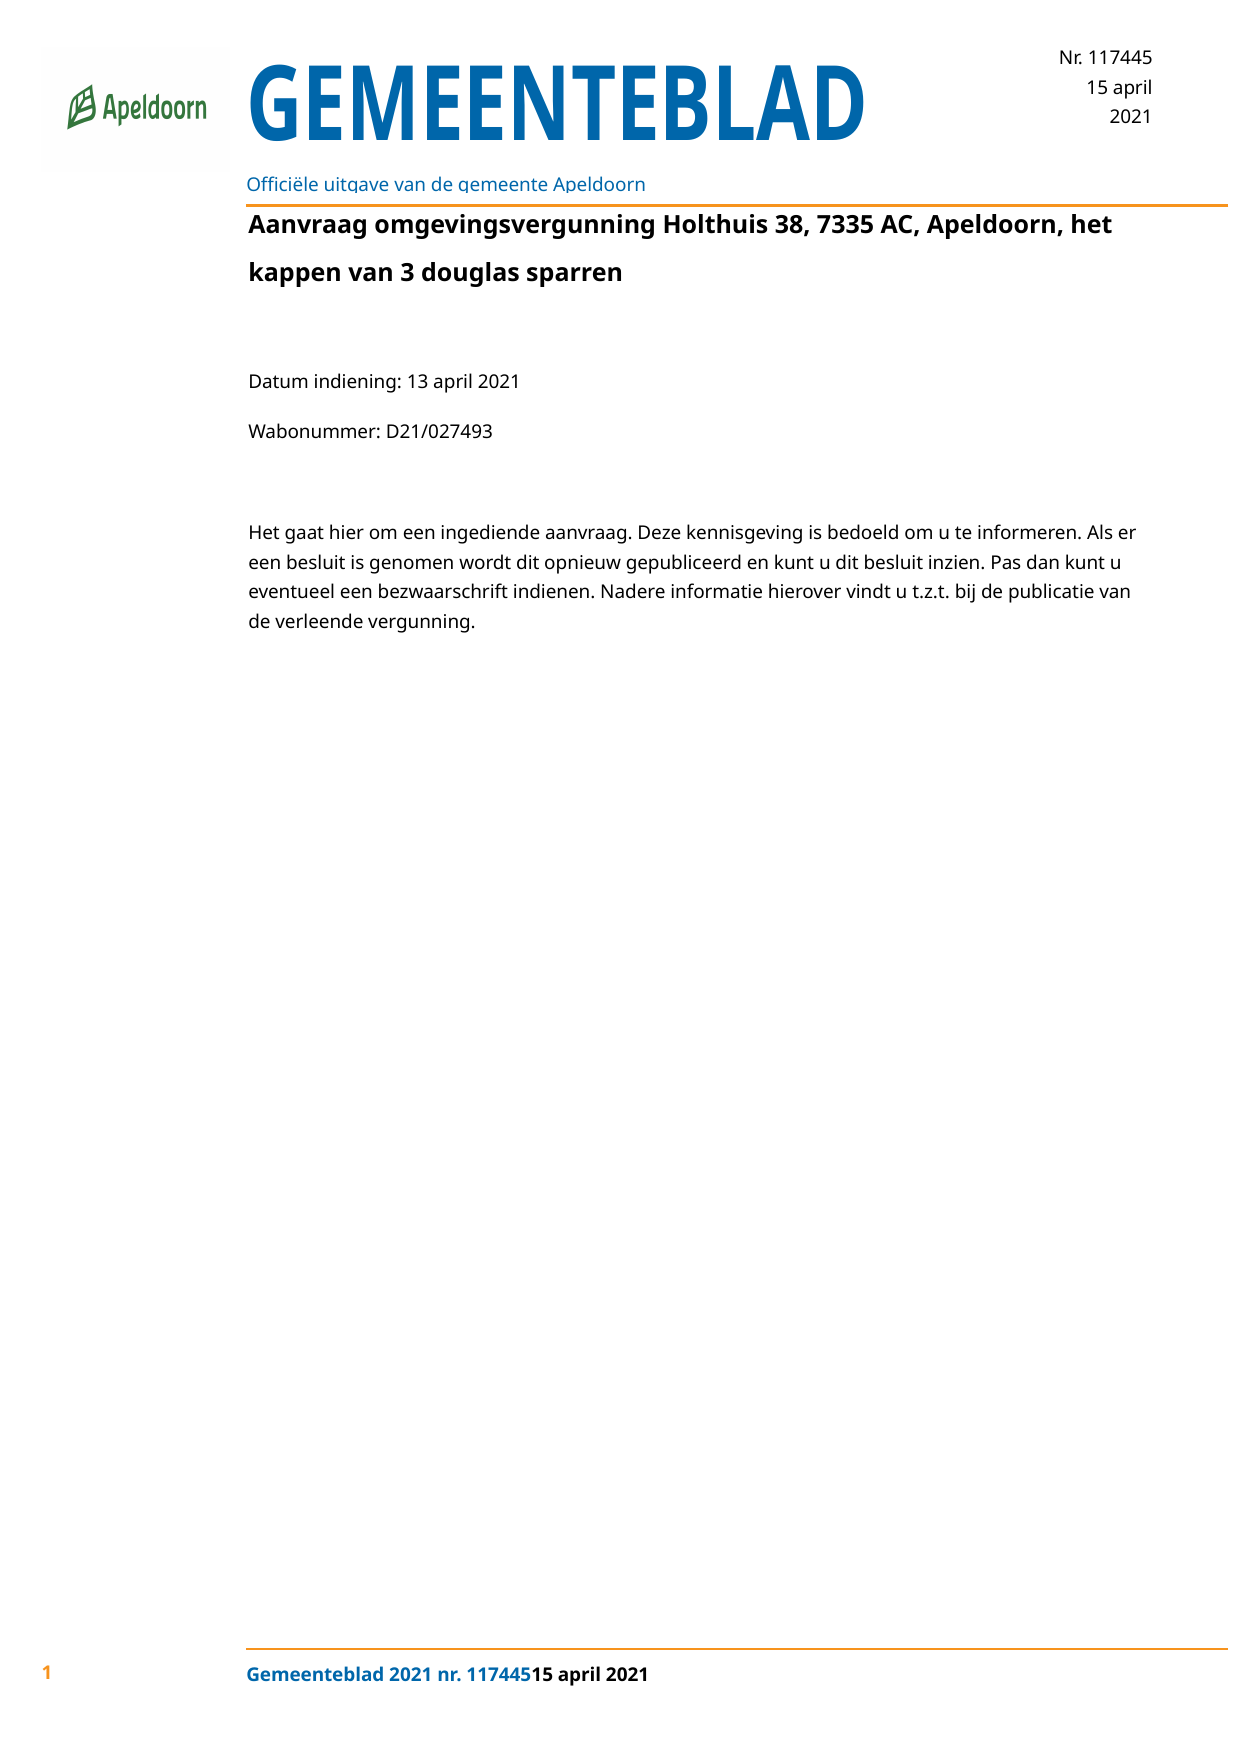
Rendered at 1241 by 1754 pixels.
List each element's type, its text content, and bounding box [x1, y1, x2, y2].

text Aanvraag omgevingsvergunning Holthuis 38, 7335 AC, Apeldoorn, het kappen van 3 douglas sparren [248, 207, 1152, 288]
text Het gaat hier om een ingediende aanvraag. Deze kennisgeving is bedoeld om u te informeren. Als er een besluit is genomen wordt dit opnieuw gepubliceerd en kunt u dit besluit inzien. Pas dan kunt u eventueel een bezwaarschrift indienen. Nadere informatie hierover vindt u t.z.t. bij de publicatie van de verleende vergunning. [248, 519, 1152, 634]
picture [41, 47, 231, 172]
text Wabonummer: D21/027493 [248, 419, 1152, 444]
text Datum indiening: 13 april 2021 [248, 368, 1152, 394]
